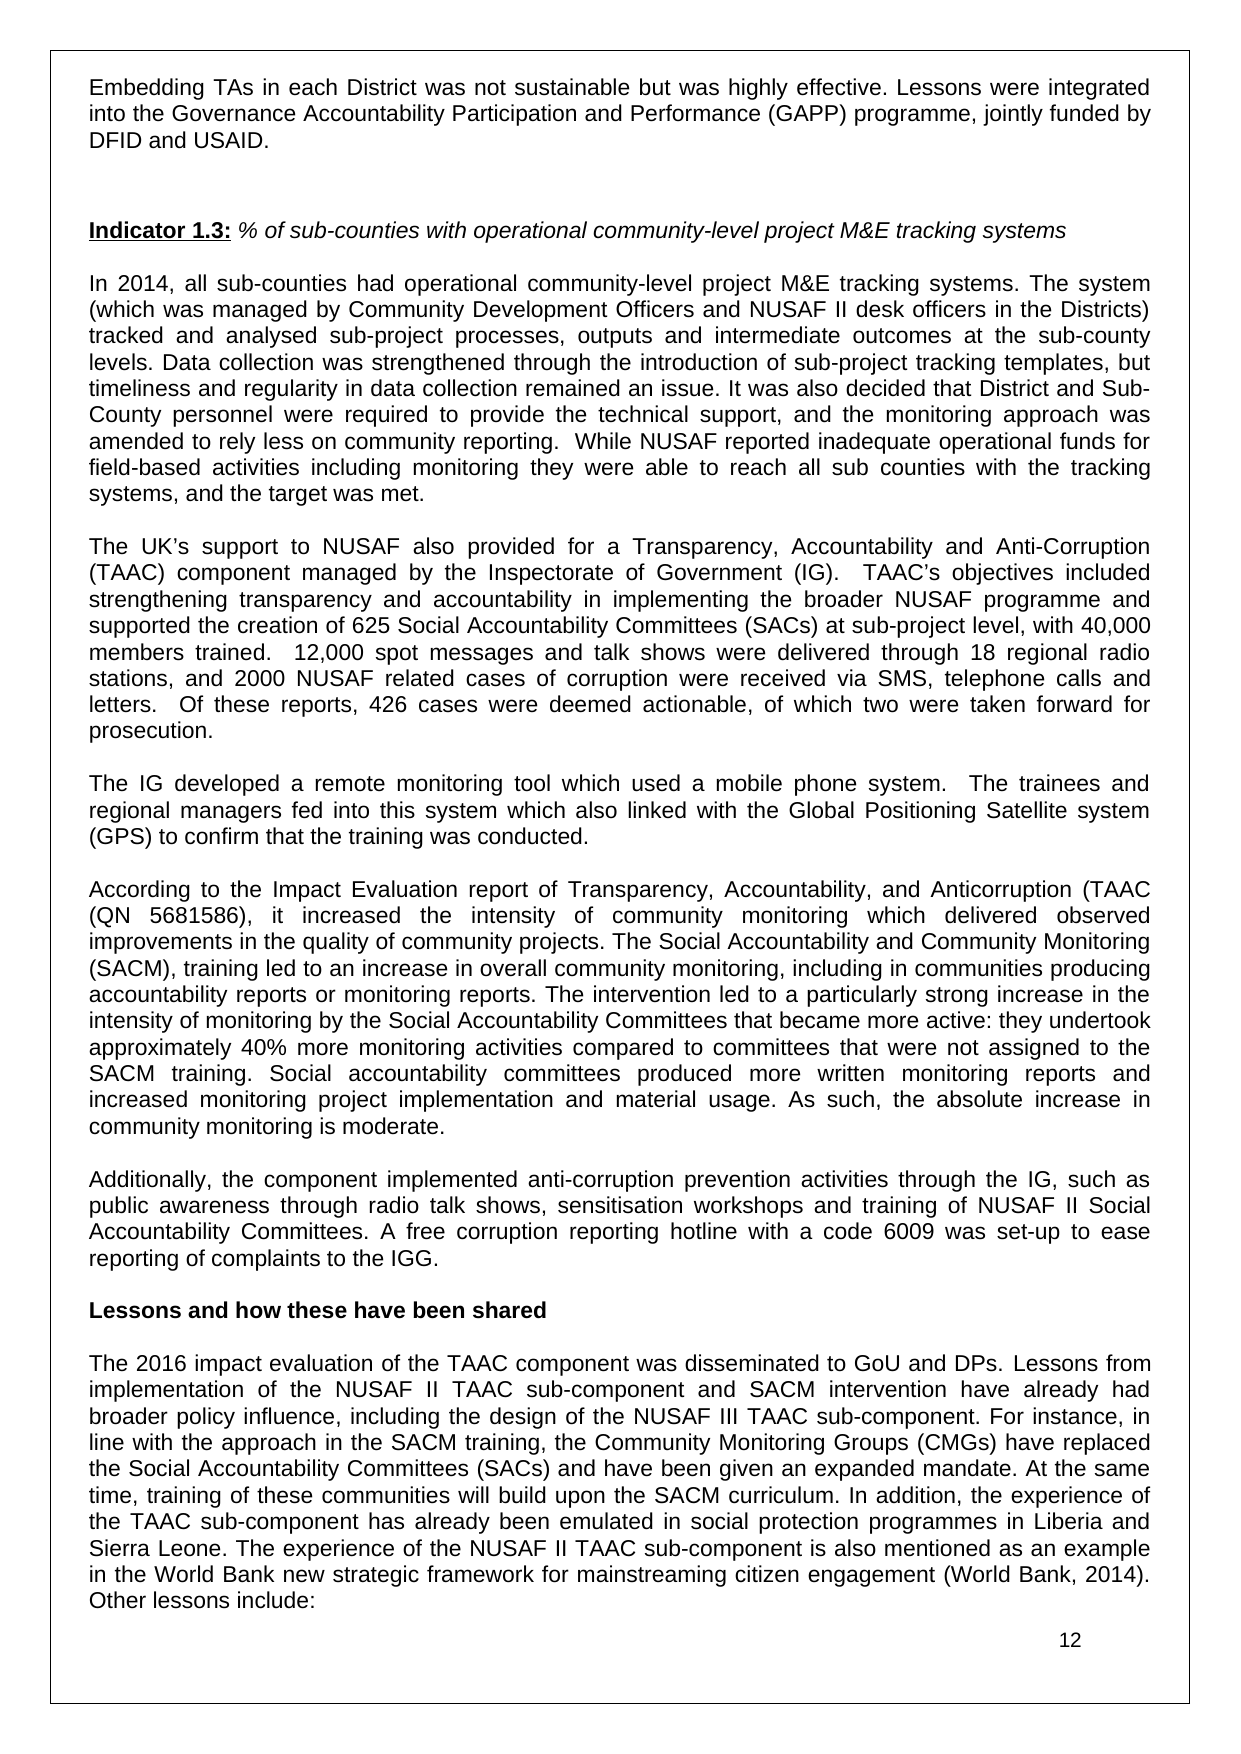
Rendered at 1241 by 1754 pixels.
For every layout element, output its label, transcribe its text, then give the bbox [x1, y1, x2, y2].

text Indicator 1.3: % of sub-counties with operational community-level project M&E tracking systems [89, 217, 1152, 243]
text The UK’s support to NUSAF also provided for a Transparency, Accountability and Anti-Corruption (TAAC) component managed by the Inspectorate of Government (IG). TAAC’s objectives included strengthening transparency and accountability in implementing the broader NUSAF programme and supported the creation of 625 Social Accountability Committees (SACs) at sub-project level, with 40,000 members trained. 12,000 spot messages and talk shows were delivered through 18 regional radio stations, and 2000 NUSAF related cases of corruption were received via SMS, telephone calls and letters. Of these reports, 426 cases were deemed actionable, of which two were taken forward for prosecution. [89, 533, 1152, 744]
text The IG developed a remote monitoring tool which used a mobile phone system. The trainees and regional managers fed into this system which also linked with the Global Positioning Satellite system (GPS) to confirm that the training was conducted. [89, 770, 1152, 849]
text Lessons and how these have been shared [89, 1297, 1152, 1324]
text According to the Impact Evaluation report of Transparency, Accountability, and Anticorruption (TAAC (QN 5681586), it increased the intensity of community monitoring which delivered observed improvements in the quality of community projects. The Social Accountability and Community Monitoring (SACM), training led to an increase in overall community monitoring, including in communities producing accountability reports or monitoring reports. The intervention led to a particularly strong increase in the intensity of monitoring by the Social Accountability Committees that became more active: they undertook approximately 40% more monitoring activities compared to committees that were not assigned to the SACM training. Social accountability committees produced more written monitoring reports and increased monitoring project implementation and material usage. As such, the absolute increase in community monitoring is moderate. [89, 876, 1152, 1139]
text Embedding TAs in each District was not sustainable but was highly effective. Lessons were integrated into the Governance Accountability Participation and Performance (GAPP) programme, jointly funded by DFID and USAID. [89, 74, 1152, 153]
text Additionally, the component implemented anti-corruption prevention activities through the IG, such as public awareness through radio talk shows, sensitisation workshops and training of NUSAF II Social Accountability Committees. A free corruption reporting hotline with a code 6009 was set-up to ease reporting of complaints to the IGG. [89, 1166, 1152, 1271]
text In 2014, all sub-counties had operational community-level project M&E tracking systems. The system (which was managed by Community Development Officers and NUSAF II desk officers in the Districts) tracked and analysed sub-project processes, outputs and intermediate outcomes at the sub-county levels. Data collection was strengthened through the introduction of sub-project tracking templates, but timeliness and regularity in data collection remained an issue. It was also decided that District and Sub-County personnel were required to provide the technical support, and the monitoring approach was amended to rely less on community reporting. While NUSAF reported inadequate operational funds for field-based activities including monitoring they were able to reach all sub counties with the tracking systems, and the target was met. [89, 269, 1152, 507]
text The 2016 impact evaluation of the TAAC component was disseminated to GoU and DPs. Lessons from implementation of the NUSAF II TAAC sub-component and SACM intervention have already had broader policy influence, including the design of the NUSAF III TAAC sub-component. For instance, in line with the approach in the SACM training, the Community Monitoring Groups (CMGs) have replaced the Social Accountability Committees (SACs) and have been given an expanded mandate. At the same time, training of these communities will build upon the SACM curriculum. In addition, the experience of the TAAC sub-component has already been emulated in social protection programmes in Liberia and Sierra Leone. The experience of the NUSAF II TAAC sub-component is also mentioned as an example in the World Bank new strategic framework for mainstreaming citizen engagement (World Bank, 2014). Other lessons include: [89, 1350, 1152, 1613]
